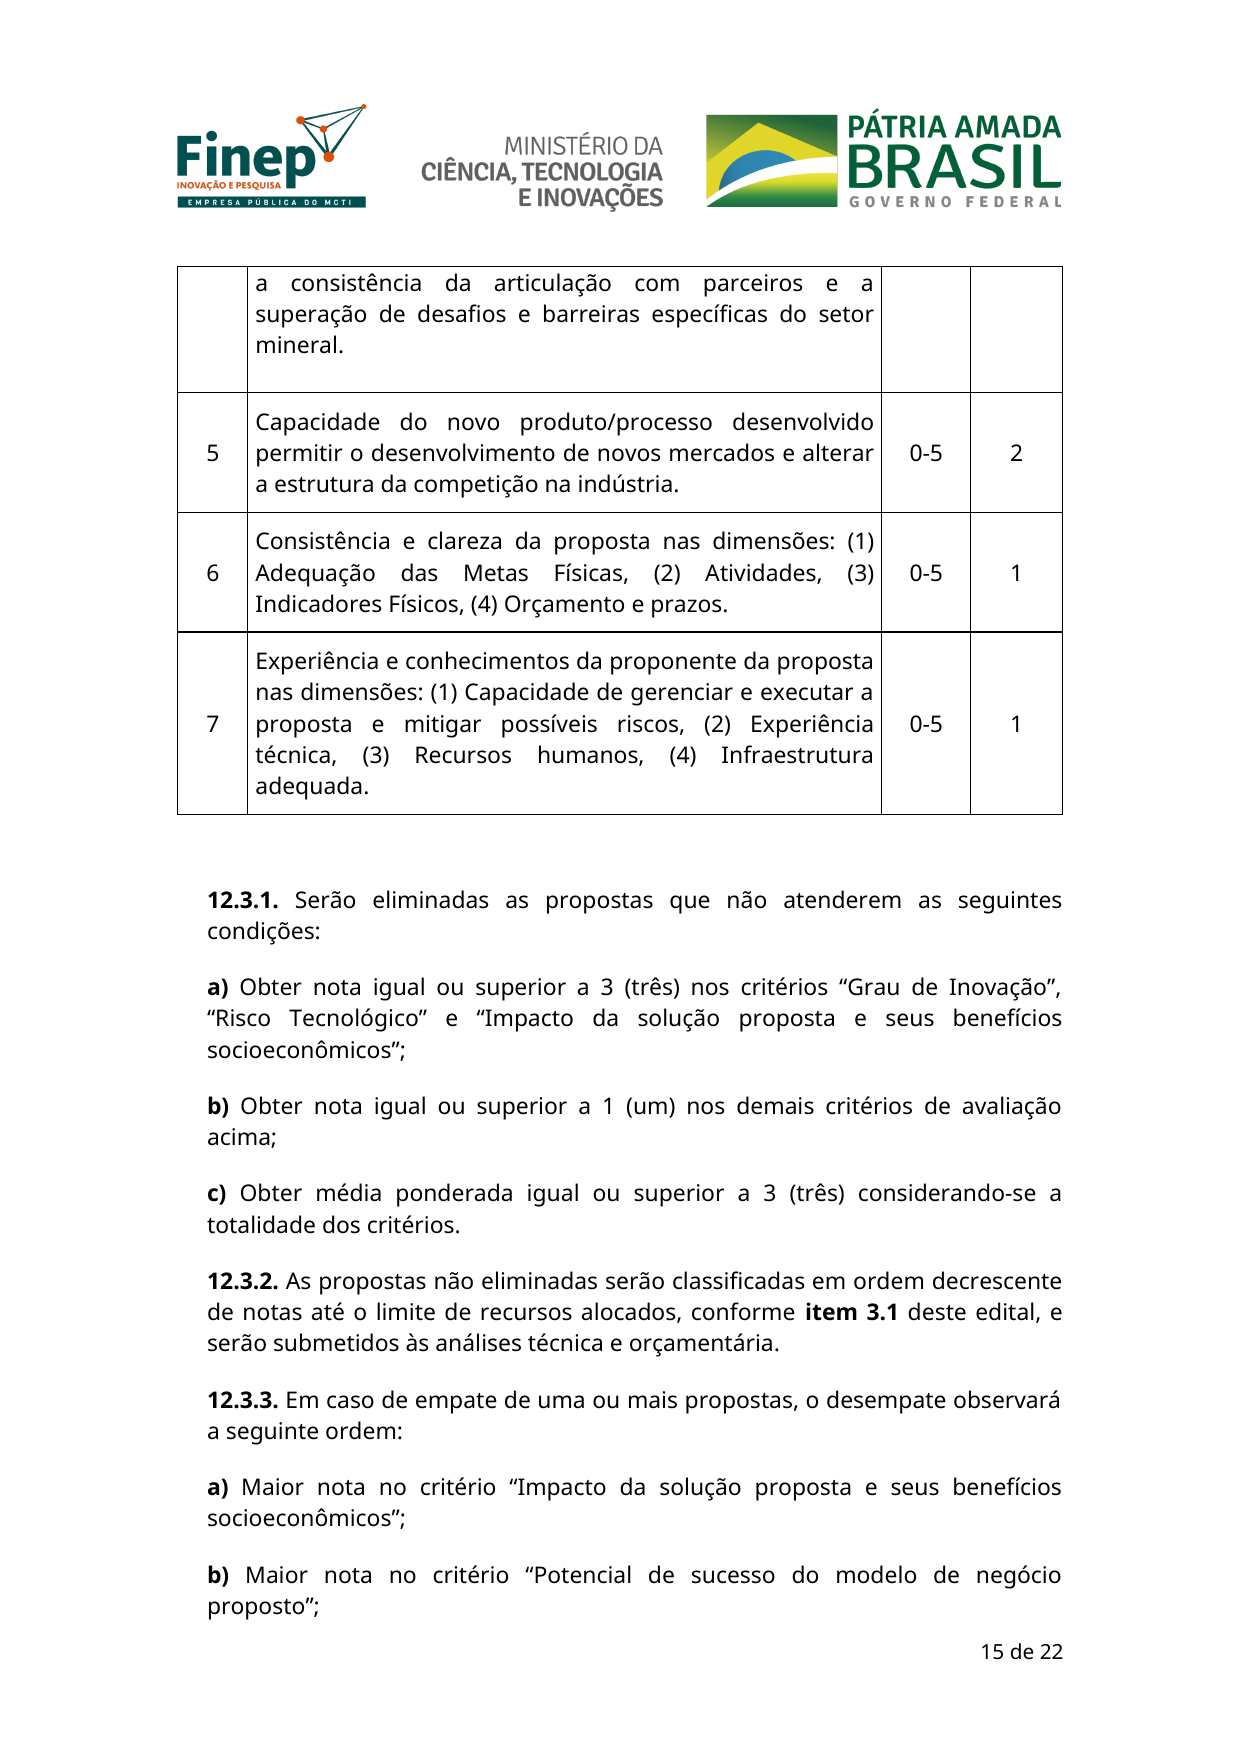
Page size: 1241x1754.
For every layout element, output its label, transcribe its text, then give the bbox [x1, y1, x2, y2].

table_cell 2 [971, 393, 1062, 512]
table_cell 0-5 [882, 633, 970, 814]
table_cell 0-5 [882, 513, 970, 631]
table_cell Capacidade do novo produto/processo desenvolvido permitir o desenvolvimento de novos mercados e alterar a estrutura da competição na indústria. [248, 393, 881, 512]
table_cell 7 [178, 633, 247, 814]
table_cell [882, 267, 970, 392]
table_cell 0-5 [882, 393, 970, 512]
table_cell 1 [971, 513, 1062, 631]
table_cell 1 [971, 633, 1062, 814]
text 12.3.1. Serão eliminadas as propostas que não atenderem as seguintes condições: [207, 883, 1063, 946]
text 12.3.3. Em caso de empate de uma ou mais propostas, o desempate observará a seguinte ordem: [207, 1383, 1063, 1446]
text a) Maior nota no critério “Impacto da solução proposta e seus benefícios socioeconômicos”; [207, 1471, 1063, 1533]
text b) Obter nota igual ou superior a 1 (um) nos demais critérios de avaliação acima; [207, 1090, 1063, 1152]
text a) Obter nota igual ou superior a 3 (três) nos critérios “Grau de Inovação”, “Risco Tecnológico” e “Impacto da solução proposta e seus benefícios socioeconômicos”; [207, 971, 1063, 1065]
table_cell Experiência e conhecimentos da proponente da proposta nas dimensões: (1) Capacidade de gerenciar e executar a proposta e mitigar possíveis riscos, (2) Experiência técnica, (3) Recursos humanos, (4) Infraestrutura adequada. [248, 633, 881, 814]
table_cell a consistência da articulação com parceiros e a superação de desafios e barreiras específicas do setor mineral. [248, 267, 881, 392]
table_cell [971, 267, 1062, 392]
table_cell Consistência e clareza da proposta nas dimensões: (1) Adequação das Metas Físicas, (2) Atividades, (3) Indicadores Físicos, (4) Orçamento e prazos. [248, 513, 881, 631]
text b) Maior nota no critério “Potencial de sucesso do modelo de negócio proposto”; [207, 1558, 1063, 1621]
table_cell [178, 267, 247, 392]
table_cell 6 [178, 513, 247, 631]
text c) Obter média ponderada igual ou superior a 3 (três) considerando-se a totalidade dos critérios. [207, 1177, 1063, 1240]
table_cell 5 [178, 393, 247, 512]
text 12.3.2. As propostas não eliminadas serão classificadas em ordem decrescente de notas até o limite de recursos alocados, conforme item 3.1 deste edital, e serão submetidos às análises técnica e orçamentária. [207, 1265, 1063, 1358]
